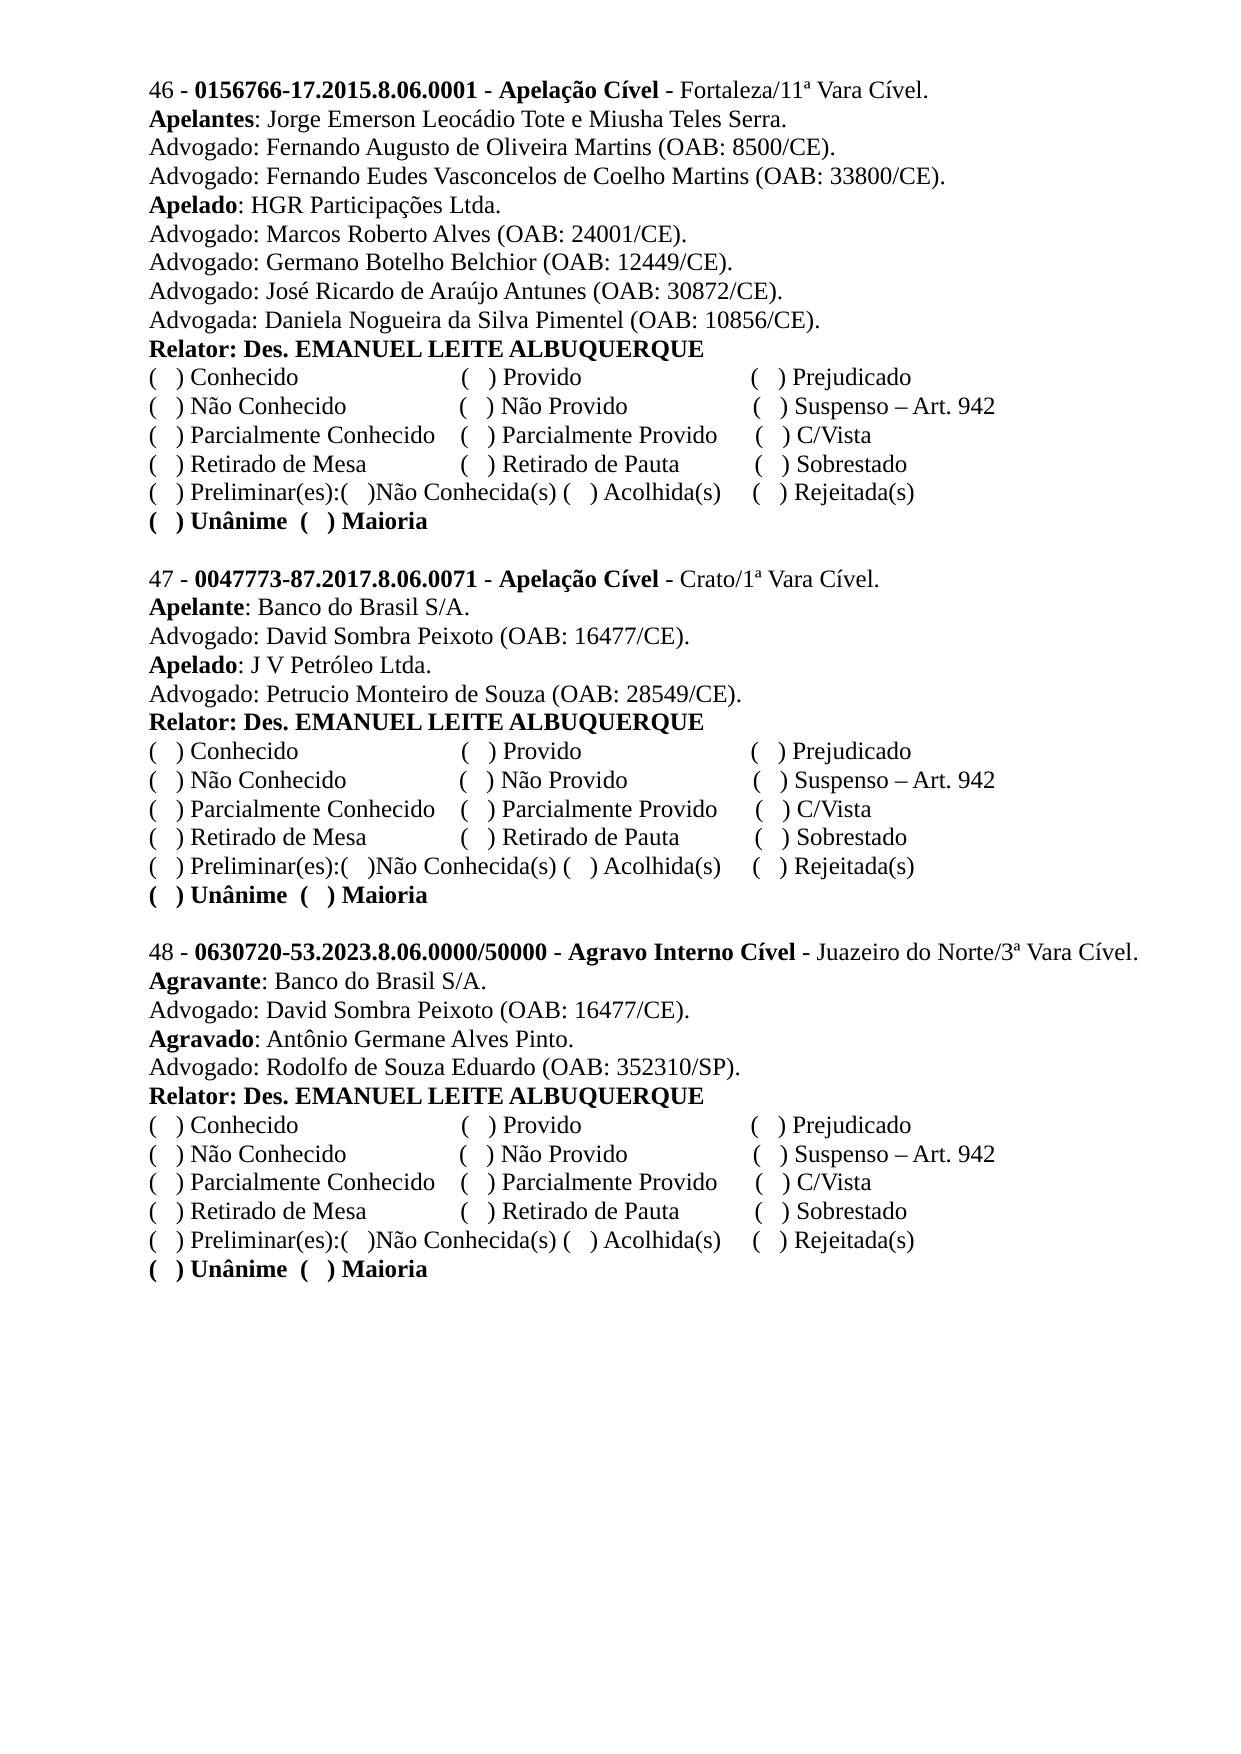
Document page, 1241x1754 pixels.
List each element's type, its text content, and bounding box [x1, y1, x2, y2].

text ( ) Retirado de Mesa ( ) Retirado de Pauta ( ) Sobrestado [148, 822, 1158, 851]
text ( ) Retirado de Mesa ( ) Retirado de Pauta ( ) Sobrestado [148, 449, 1158, 477]
text Apelado: HGR Participações Ltda. [148, 190, 1141, 219]
text Advogado: Petrucio Monteiro de Souza (OAB: 28549/CE). [148, 679, 1141, 707]
text Advogado: Marcos Roberto Alves (OAB: 24001/CE). [148, 219, 1141, 247]
text Agravado: Antônio Germane Alves Pinto. [148, 1024, 1141, 1052]
text ( ) Unânime ( ) Maioria [148, 1254, 1158, 1282]
text Advogado: Rodolfo de Souza Eduardo (OAB: 352310/SP). [148, 1052, 1141, 1081]
text ( ) Conhecido ( ) Provido ( ) Prejudicado [148, 736, 1141, 765]
text Relator: Des. EMANUEL LEITE ALBUQUERQUE [148, 1081, 1141, 1110]
text Relator: Des. EMANUEL LEITE ALBUQUERQUE [148, 334, 1141, 362]
text ( ) Unânime ( ) Maioria [148, 880, 1158, 909]
text ( ) Retirado de Mesa ( ) Retirado de Pauta ( ) Sobrestado [148, 1196, 1158, 1225]
text Apelantes: Jorge Emerson Leocádio Tote e Miusha Teles Serra. [148, 104, 1141, 132]
text ( ) Não Conhecido ( ) Não Provido ( ) Suspenso – Art. 942 [148, 1139, 1158, 1167]
text Relator: Des. EMANUEL LEITE ALBUQUERQUE [148, 707, 1141, 736]
text Apelante: Banco do Brasil S/A. [148, 592, 1141, 621]
text ( ) Unânime ( ) Maioria [148, 506, 1158, 535]
text Advogado: Fernando Eudes Vasconcelos de Coelho Martins (OAB: 33800/CE). [148, 161, 1141, 190]
text Advogado: José Ricardo de Araújo Antunes (OAB: 30872/CE). [148, 276, 1141, 305]
text ( ) Preliminar(es):( )Não Conhecida(s) ( ) Acolhida(s) ( ) Rejeitada(s) [148, 851, 1158, 880]
text Advogado: David Sombra Peixoto (OAB: 16477/CE). [148, 995, 1141, 1024]
text ( ) Parcialmente Conhecido ( ) Parcialmente Provido ( ) C/Vista [148, 794, 1158, 822]
text Agravante: Banco do Brasil S/A. [148, 966, 1141, 995]
text Apelado: J V Petróleo Ltda. [148, 650, 1141, 679]
text ( ) Conhecido ( ) Provido ( ) Prejudicado [148, 1110, 1141, 1139]
text 48 - 0630720-53.2023.8.06.0000/50000 - Agravo Interno Cível - Juazeiro do Norte/3ª Vara Cível. [148, 937, 1141, 966]
text ( ) Parcialmente Conhecido ( ) Parcialmente Provido ( ) C/Vista [148, 1167, 1158, 1196]
text Advogada: Daniela Nogueira da Silva Pimentel (OAB: 10856/CE). [148, 305, 1141, 334]
text ( ) Parcialmente Conhecido ( ) Parcialmente Provido ( ) C/Vista [148, 420, 1158, 449]
text Advogado: Fernando Augusto de Oliveira Martins (OAB: 8500/CE). [148, 132, 1141, 161]
text ( ) Não Conhecido ( ) Não Provido ( ) Suspenso – Art. 942 [148, 765, 1158, 794]
text ( ) Conhecido ( ) Provido ( ) Prejudicado [148, 362, 1141, 391]
text ( ) Não Conhecido ( ) Não Provido ( ) Suspenso – Art. 942 [148, 391, 1158, 420]
text Advogado: David Sombra Peixoto (OAB: 16477/CE). [148, 621, 1141, 650]
text 47 - 0047773-87.2017.8.06.0071 - Apelação Cível - Crato/1ª Vara Cível. [148, 564, 1141, 592]
text 46 - 0156766-17.2015.8.06.0001 - Apelação Cível - Fortaleza/11ª Vara Cível. [148, 75, 1141, 104]
text ( ) Preliminar(es):( )Não Conhecida(s) ( ) Acolhida(s) ( ) Rejeitada(s) [148, 477, 1158, 506]
text ( ) Preliminar(es):( )Não Conhecida(s) ( ) Acolhida(s) ( ) Rejeitada(s) [148, 1225, 1158, 1254]
text Advogado: Germano Botelho Belchior (OAB: 12449/CE). [148, 247, 1141, 276]
